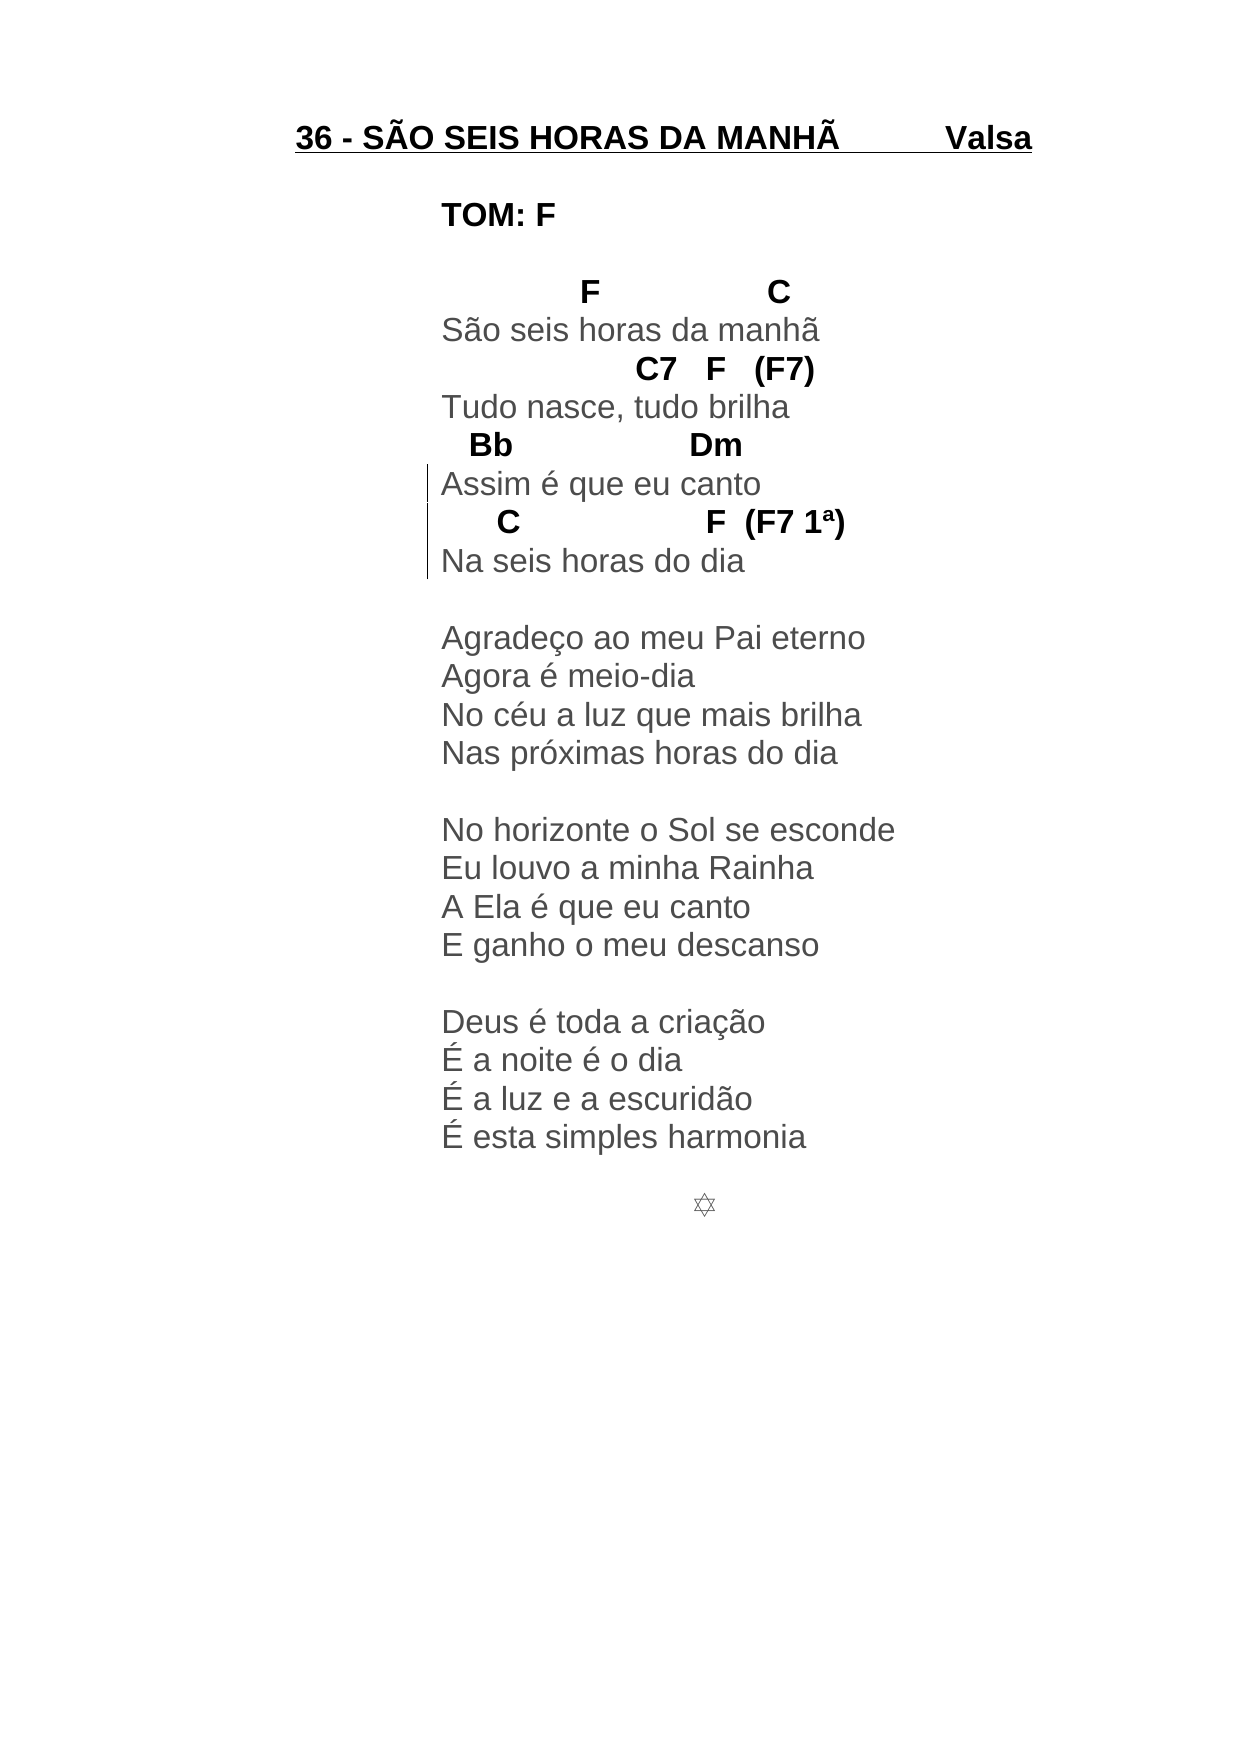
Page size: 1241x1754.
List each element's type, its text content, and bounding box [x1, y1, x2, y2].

text No céu a luz que mais brilha [441, 694, 1152, 733]
text É a luz e a escuridão [441, 1079, 1152, 1117]
text C F (F7 1ª) [428, 502, 1152, 541]
text É a noite é o dia [441, 1041, 1152, 1079]
text Nas próximas horas do dia [441, 733, 1152, 771]
text Eu louvo a minha Rainha [441, 848, 1152, 887]
text F C [441, 272, 1152, 310]
text Agora é meio-dia [441, 656, 1152, 694]
text  [441, 1194, 1152, 1224]
text Assim é que eu canto [428, 464, 1152, 502]
text No horizonte o Sol se esconde [441, 810, 1152, 848]
text São seis horas da manhã [441, 310, 1152, 349]
text Deus é toda a criação [441, 1002, 1152, 1041]
text Agradeço ao meu Pai eterno [441, 618, 1152, 656]
text Bb Dm [441, 426, 1152, 464]
text Tudo nasce, tudo brilha [441, 387, 1152, 426]
text A Ela é que eu canto [441, 887, 1152, 925]
text É esta simples harmonia [441, 1117, 1152, 1156]
text C7 F (F7) [441, 349, 1152, 387]
text TOM: F [441, 195, 1152, 233]
text Na seis horas do dia [428, 541, 1152, 579]
text E ganho o meu descanso [441, 925, 1152, 964]
text 36 - SÃO SEIS HORAS DA MANHÃ Valsa [295, 118, 1152, 157]
